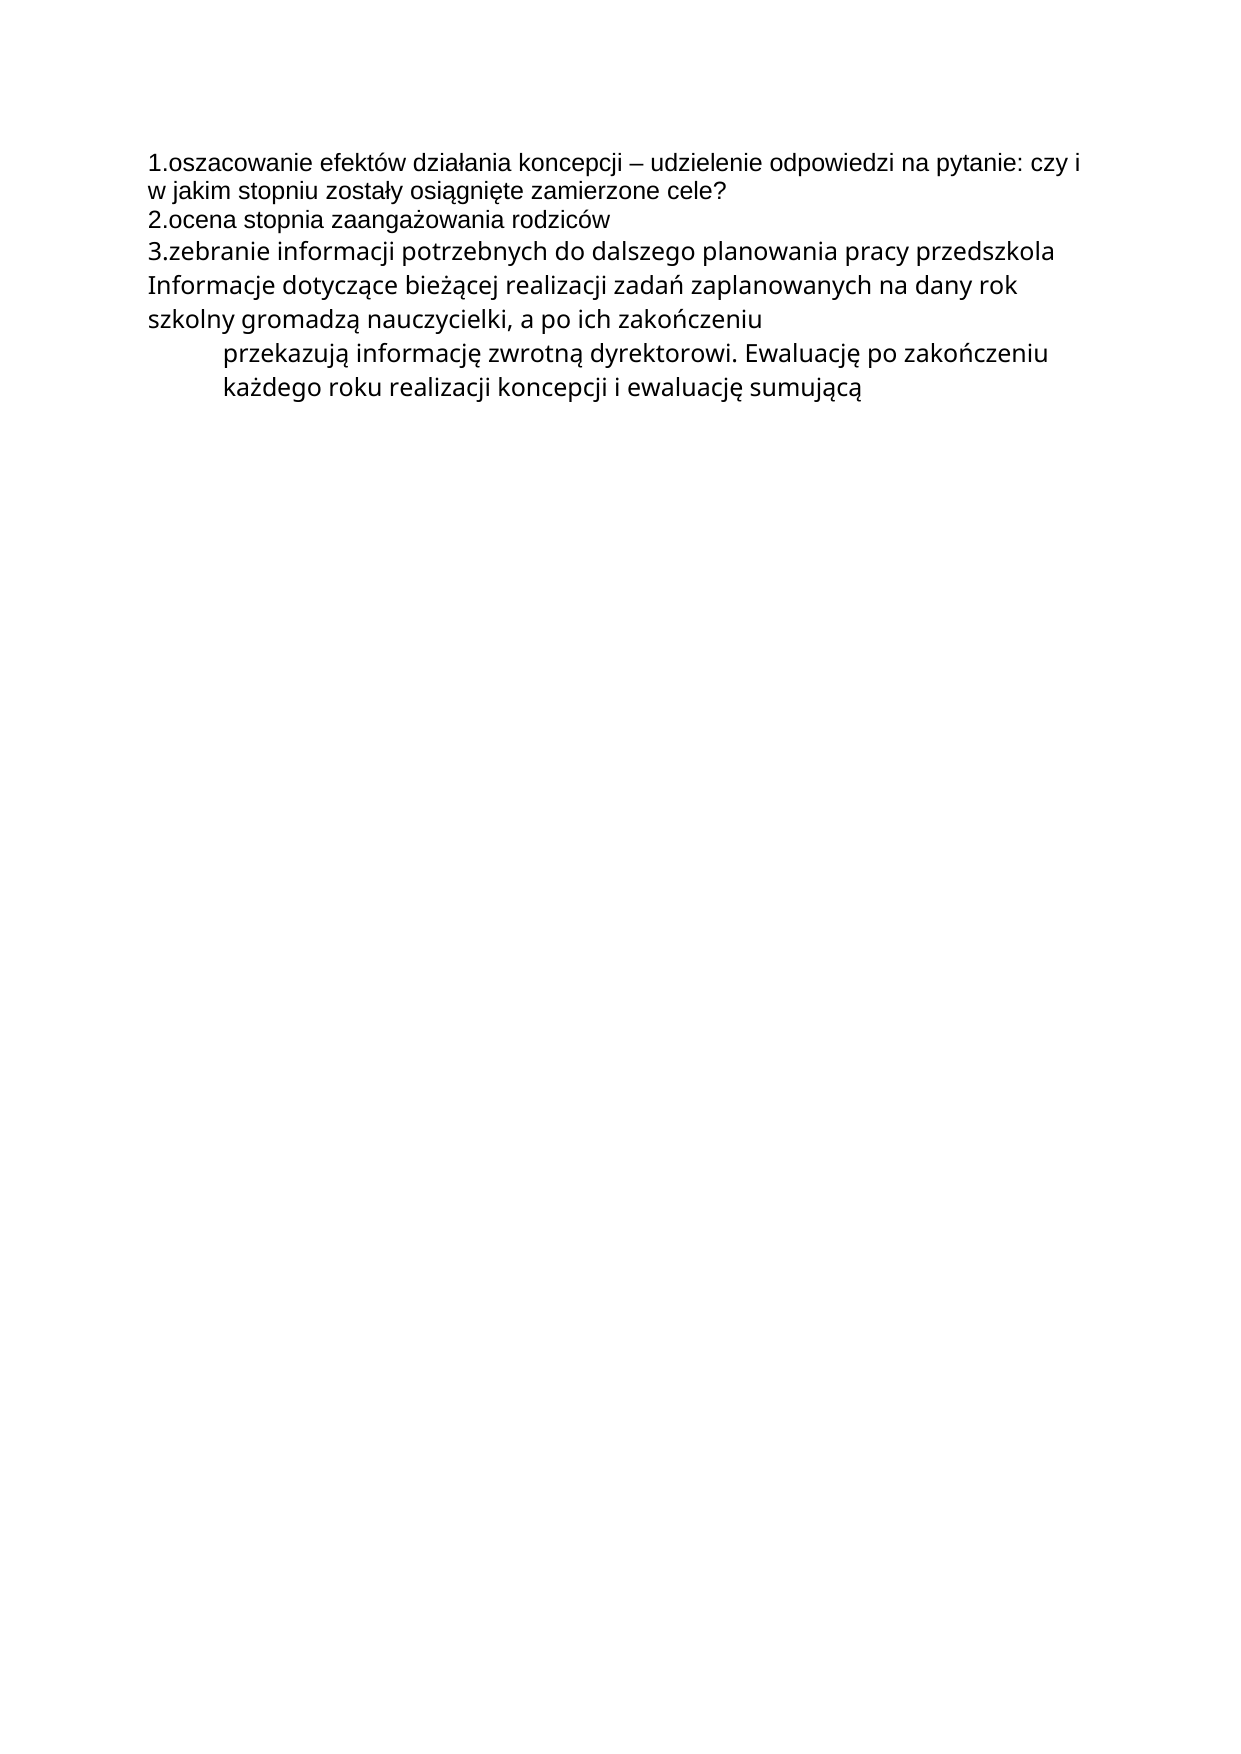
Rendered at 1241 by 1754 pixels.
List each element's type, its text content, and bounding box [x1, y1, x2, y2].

text przekazują informację zwrotną dyrektorowi. Ewaluację po zakończeniu każdego roku realizacji koncepcji i ewaluację sumującą [223, 336, 1093, 404]
text Informacje dotyczące bieżącej realizacji zadań zaplanowanych na dany rok szkolny gromadzą nauczycielki, a po ich zakończeniu [148, 268, 1093, 336]
text 1.oszacowanie efektów działania koncepcji – udzielenie odpowiedzi na pytanie: czy i w jakim stopniu zostały osiągnięte zamierzone cele? [148, 148, 1093, 205]
text 3.zebranie informacji potrzebnych do dalszego planowania pracy przedszkola [148, 234, 1093, 268]
text 2.ocena stopnia zaangażowania rodziców [148, 205, 1093, 234]
